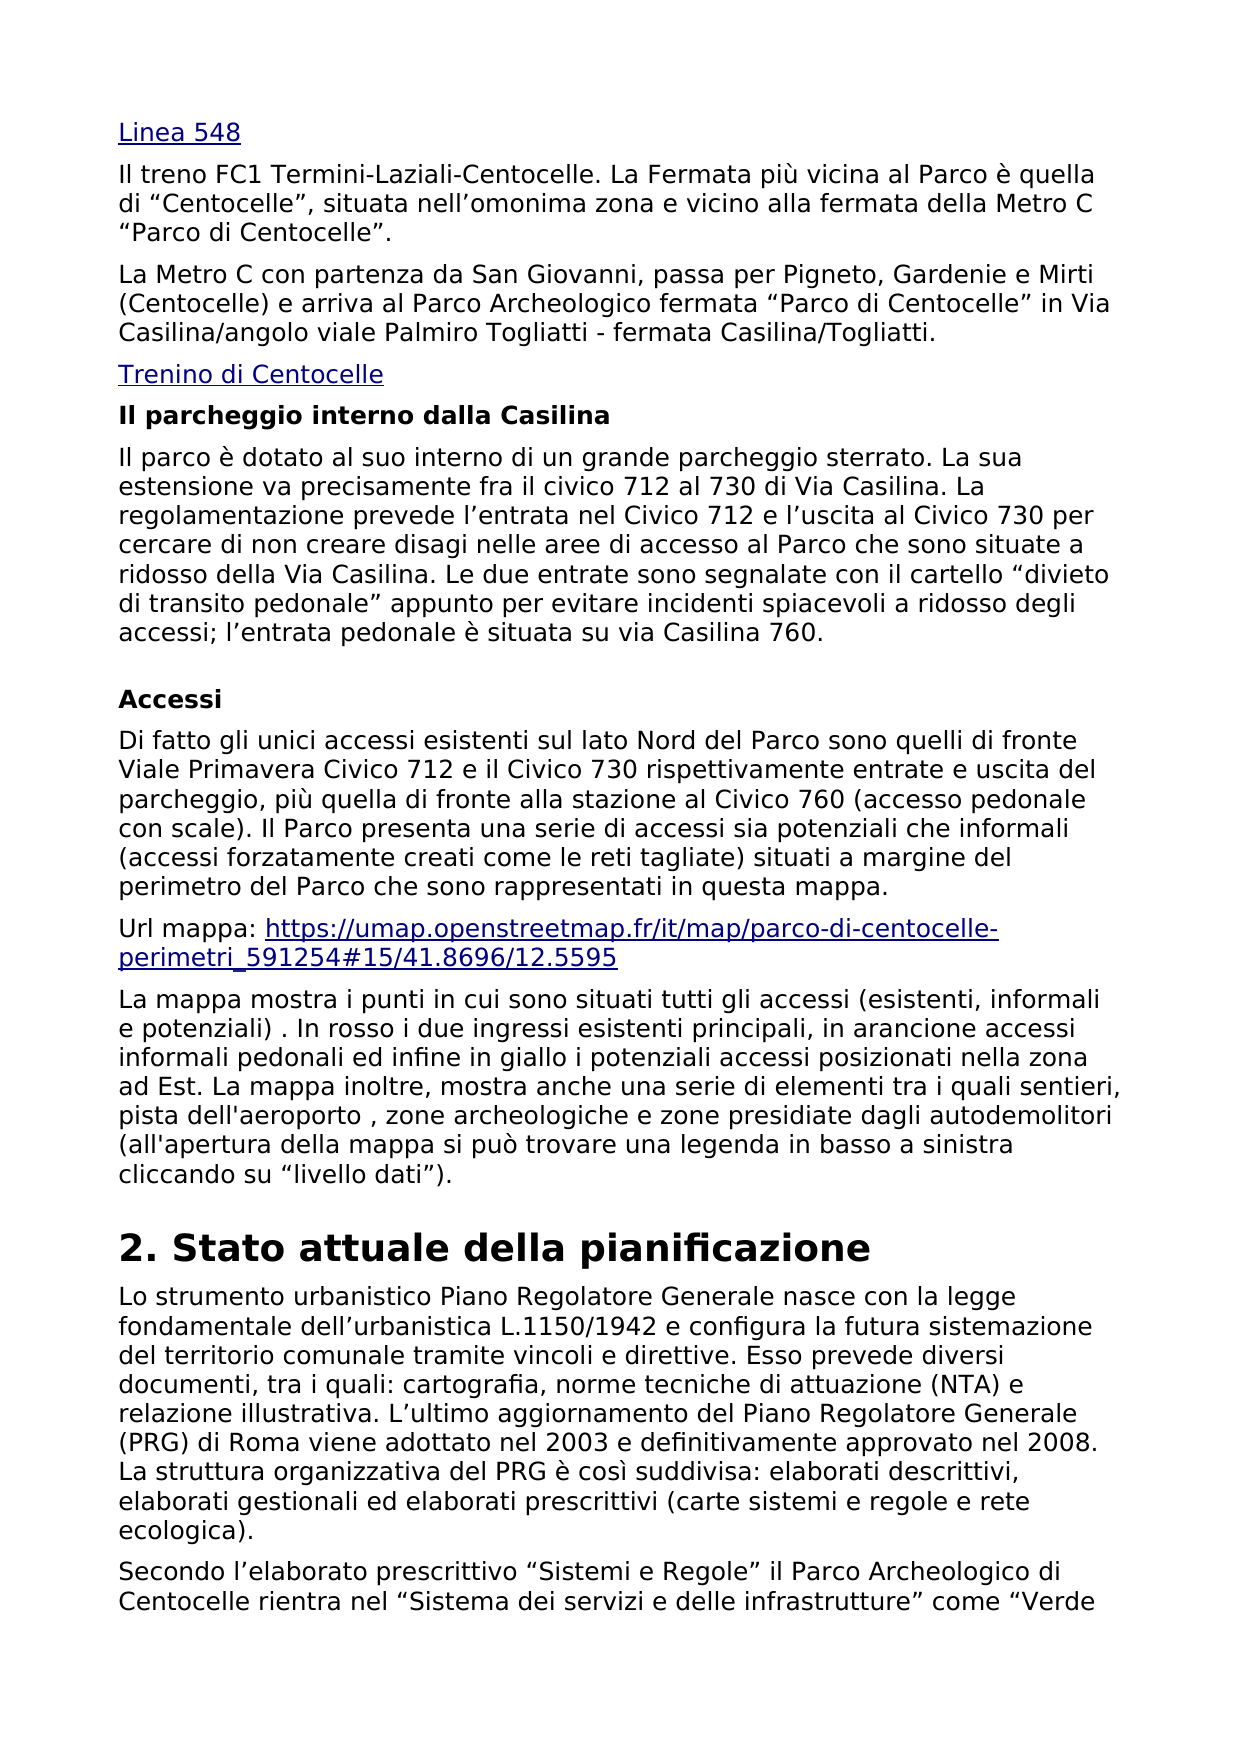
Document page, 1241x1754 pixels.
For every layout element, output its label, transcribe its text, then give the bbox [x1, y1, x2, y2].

text Lo strumento urbanistico Piano Regolatore Generale nasce con la legge fondamentale dell’urbanistica L.1150/1942 e configura la futura sistemazione del territorio comunale tramite vincoli e direttive. Esso prevede diversi documenti, tra i quali: cartografia, norme tecniche di attuazione (NTA) e relazione illustrativa. L’ultimo aggiornamento del Piano Regolatore Generale (PRG) di Roma viene adottato nel 2003 e definitivamente approvato nel 2008. La struttura organizzativa del PRG è così suddivisa: elaborati descrittivi, elaborati gestionali ed elaborati prescrittivi (carte sistemi e regole e rete ecologica). [118, 1283, 1122, 1545]
text Il parcheggio interno dalla Casilina [118, 401, 1122, 431]
text Il treno FC1 Termini-Laziali-Centocelle. La Fermata più vicina al Parco è quella di “Centocelle”, situata nell’omonima zona e vicino alla fermata della Metro C “Parco di Centocelle”. [118, 160, 1122, 247]
subtitle Accessi [118, 685, 1122, 714]
text Linea 548 [118, 118, 1122, 147]
text Il parco è dotato al suo interno di un grande parcheggio sterrato. La sua estensione va precisamente fra il civico 712 al 730 di Via Casilina. La regolamentazione prevede l’entrata nel Civico 712 e l’uscita al Civico 730 per cercare di non creare disagi nelle aree di accesso al Parco che sono situate a ridosso della Via Casilina. Le due entrate sono segnalate con il cartello “divieto di transito pedonale” appunto per evitare incidenti spiacevoli a ridosso degli accessi; l’entrata pedonale è situata su via Casilina 760. [118, 443, 1122, 647]
text La mappa mostra i punti in cui sono situati tutti gli accessi (esistenti, informali e potenziali) . In rosso i due ingressi esistenti principali, in arancione accessi informali pedonali ed infine in giallo i potenziali accessi posizionati nella zona ad Est. La mappa inoltre, mostra anche una serie di elementi tra i quali sentieri, pista dell'aeroporto , zone archeologiche e zone presidiate dagli autodemolitori (all'apertura della mappa si può trovare una legenda in basso a sinistra cliccando su “livello dati”). [118, 985, 1122, 1189]
text Di fatto gli unici accessi esistenti sul lato Nord del Parco sono quelli di fronte Viale Primavera Civico 712 e il Civico 730 rispettivamente entrate e uscita del parcheggio, più quella di fronte alla stazione al Civico 760 (accesso pedonale con scale). Il Parco presenta una serie di accessi sia potenziali che informali (accessi forzatamente creati come le reti tagliate) situati a margine del perimetro del Parco che sono rappresentati in questa mappa. [118, 726, 1122, 901]
text Trenino di Centocelle [118, 360, 1122, 389]
text Url mappa: https://umap.openstreetmap.fr/it/map/parco-di-centocelle-perimetri_591254#15/41.8696/12.5595 [118, 914, 1122, 972]
subtitle 2. Stato attuale della pianificazione [118, 1226, 1122, 1270]
text La Metro C con partenza da San Giovanni, passa per Pigneto, Gardenie e Mirti (Centocelle) e arriva al Parco Archeologico fermata “Parco di Centocelle” in Via Casilina/angolo viale Palmiro Togliatti - fermata Casilina/Togliatti. [118, 260, 1122, 347]
text Secondo l’elaborato prescrittivo “Sistemi e Regole” il Parco Archeologico di Centocelle rientra nel “Sistema dei servizi e delle infrastrutture” come “Verde [118, 1558, 1122, 1616]
